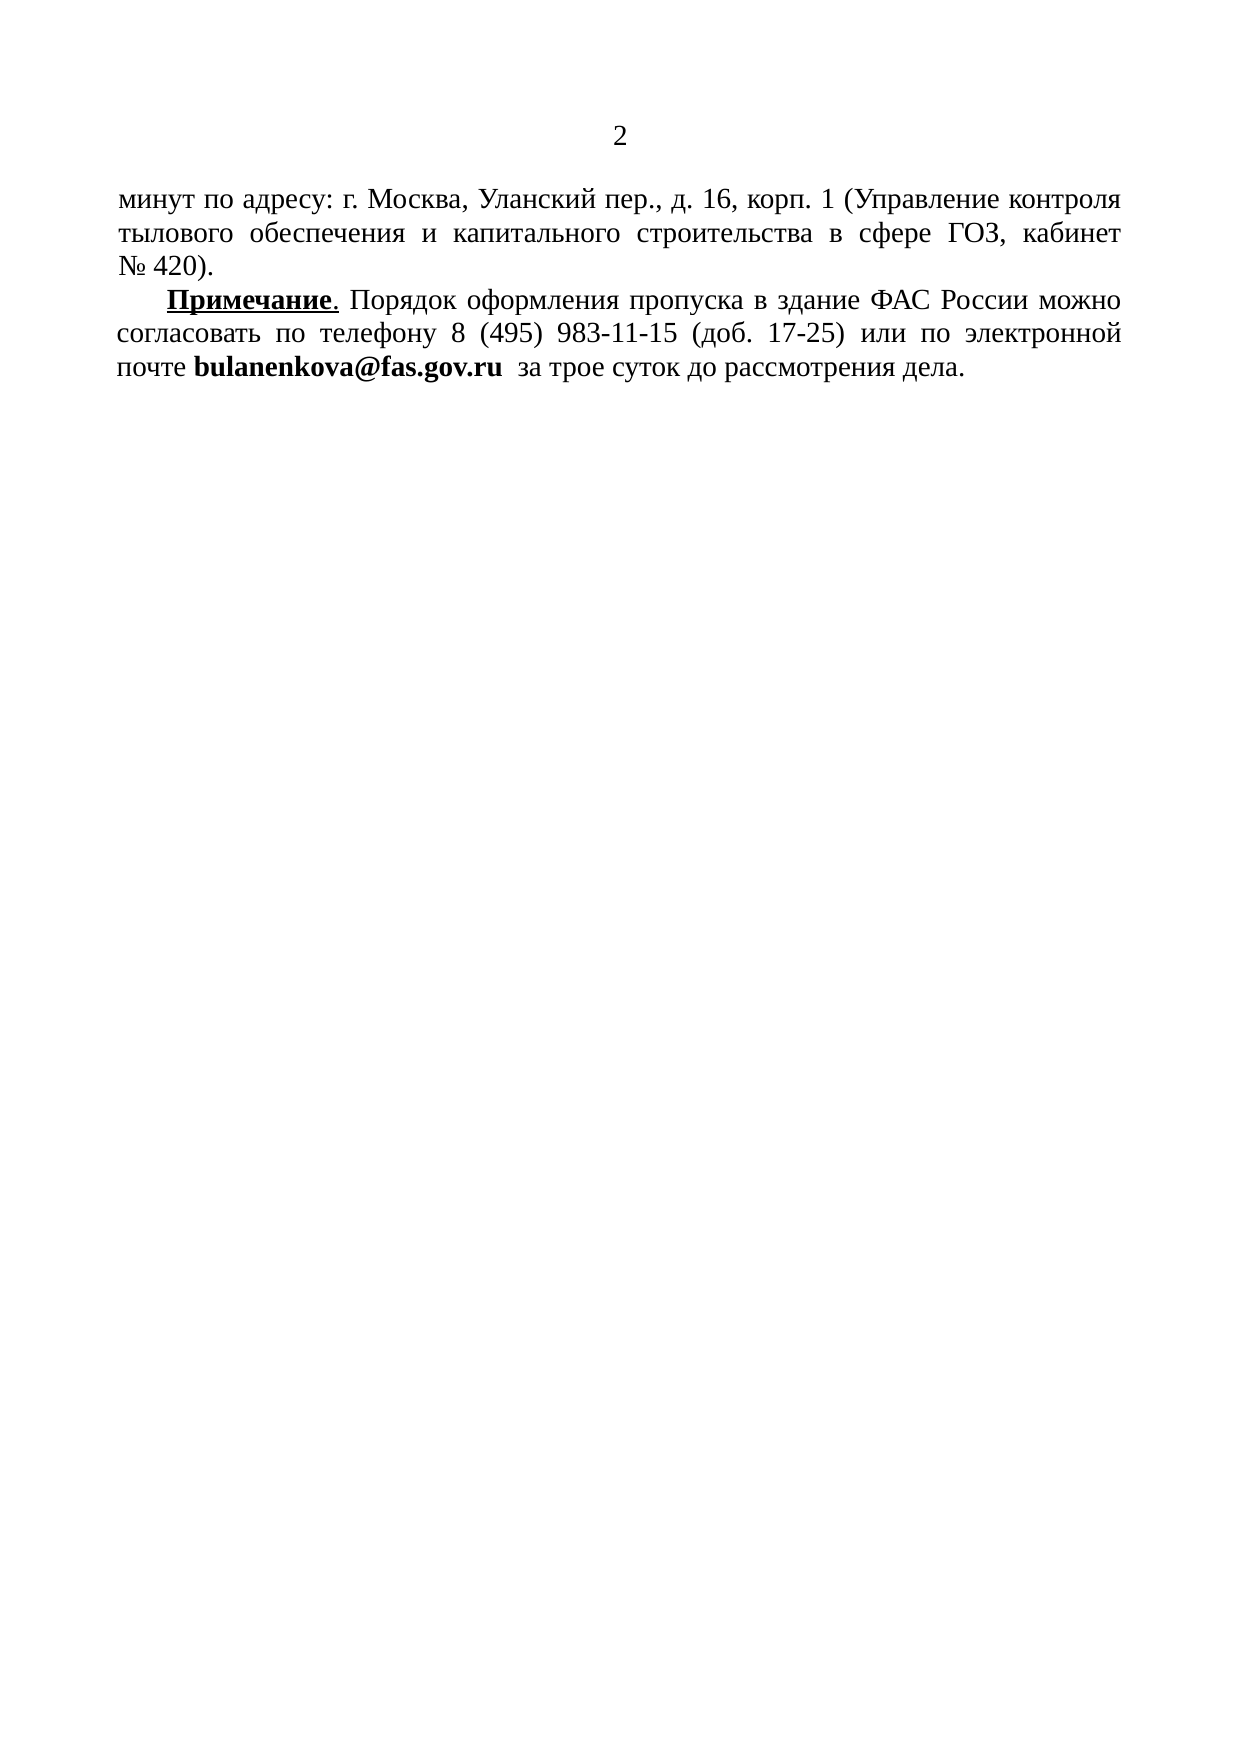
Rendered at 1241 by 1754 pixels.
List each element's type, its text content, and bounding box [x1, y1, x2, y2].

list минут по адресу: г. Москва, Уланский пер., д. 16, корп. 1 (Управление контроля тылового обеспечения и капитального строительства в сфере ГОЗ, кабинет № 420). [118, 181, 1122, 282]
list Примечание. Порядок оформления пропуска в здание ФАС России можно согласовать по телефону 8 (495) 983-11-15 (доб. 17-25) или по электронной почте bulanenkova@fas.gov.ru за трое суток до рассмотрения дела. [79, 282, 1122, 382]
